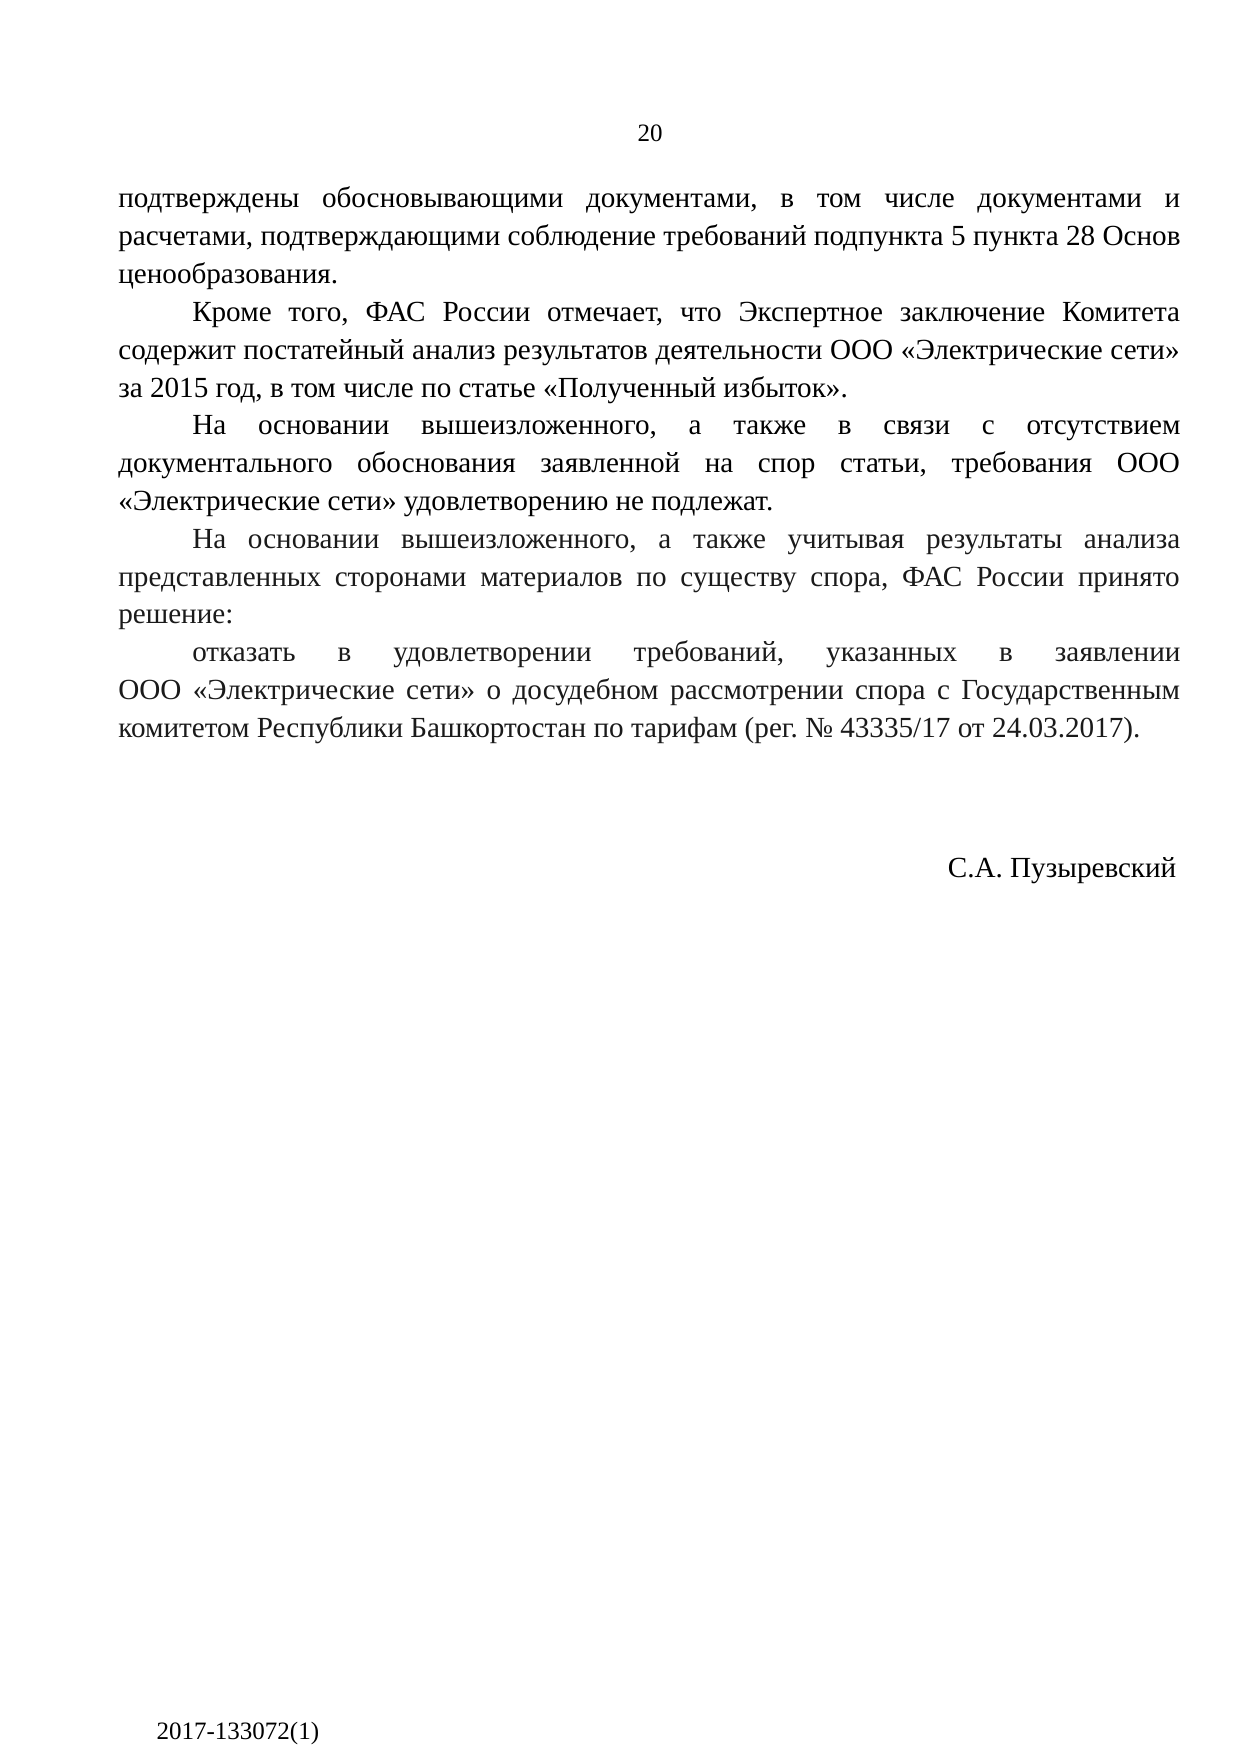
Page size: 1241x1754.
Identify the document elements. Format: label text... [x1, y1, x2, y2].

table_header С.А. Пузыревский [832, 777, 1182, 956]
text На основании вышеизложенного, а также учитывая результаты анализа представленных сторонами материалов по существу спора, ФАС России принято решение: [118, 517, 1181, 630]
text На основании вышеизложенного, а также в связи с отсутствием документального обоснования заявленной на спор статьи, требования ООО «Электрические сети» удовлетворению не подлежат. [118, 403, 1181, 517]
table_header [118, 777, 352, 956]
text отказать в удовлетворении требований, указанных в заявлении ООО «Электрические сети» о досудебном рассмотрении спора с Государственным комитетом Республики Башкортостан по тарифам (рег. № 43335/17 от 24.03.2017). [118, 630, 1181, 743]
table_header [353, 777, 832, 956]
text Кроме того, ФАС России отмечает, что Экспертное заключение Комитета содержит постатейный анализ результатов деятельности ООО «Электрические сети» за 2015 год, в том числе по статье «Полученный избыток». [118, 290, 1181, 403]
text подтверждены обосновывающими документами, в том числе документами и расчетами, подтверждающими соблюдение требований подпункта 5 пункта 28 Основ ценообразования. [118, 176, 1181, 290]
